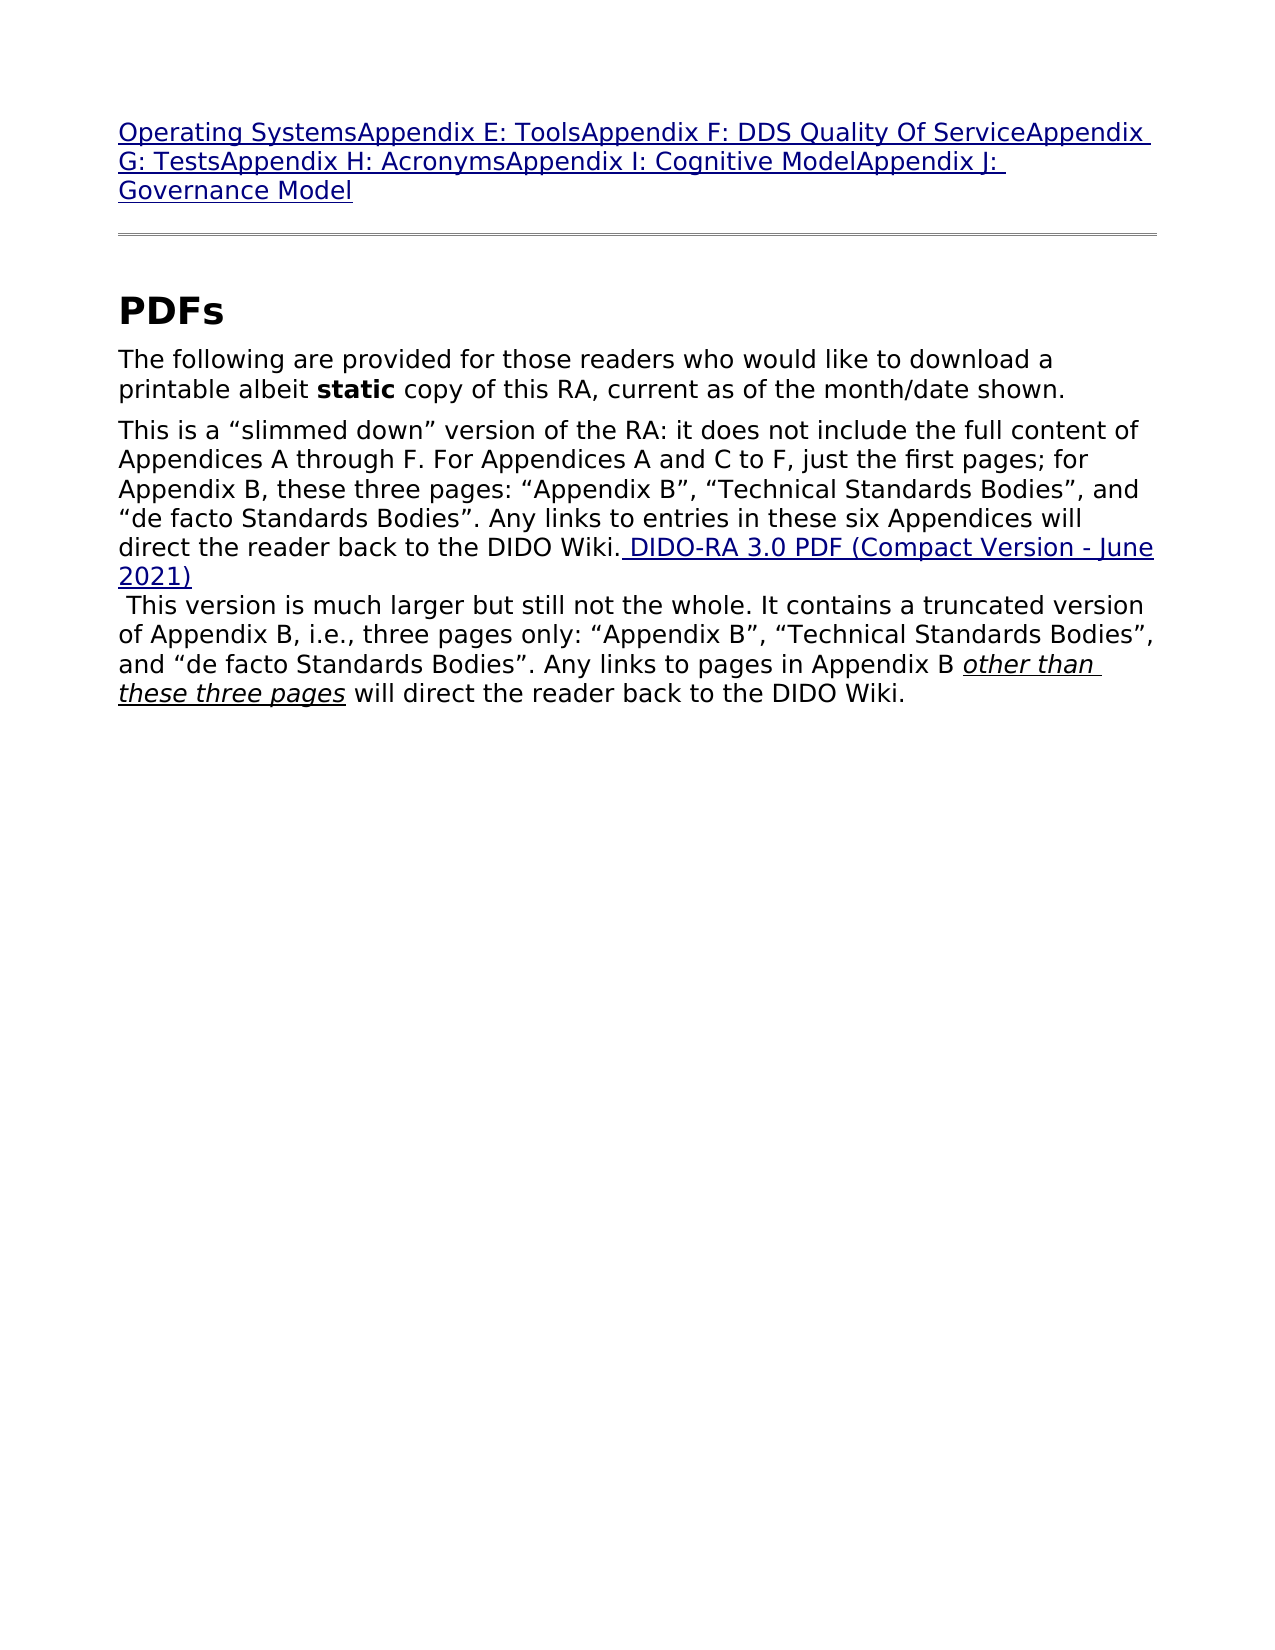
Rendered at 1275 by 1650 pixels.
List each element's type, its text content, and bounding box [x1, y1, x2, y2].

text The following are provided for those readers who would like to download a printable albeit static copy of this RA, current as of the month/date shown. [118, 346, 1157, 404]
text Operating SystemsAppendix E: ToolsAppendix F: DDS Quality Of ServiceAppendix G: TestsAppendix H: AcronymsAppendix I: Cognitive ModelAppendix J: Governance Model [118, 118, 1157, 206]
text This is a “slimmed down” version of the RA: it does not include the full content of Appendices A through F. For Appendices A and C to F, just the first pages; for Appendix B, these three pages: “Appendix B”, “Technical Standards Bodies”, and “de facto Standards Bodies”. Any links to entries in these six Appendices will direct the reader back to the DIDO Wiki. DIDO-RA 3.0 PDF (Compact Version - June 2021) This version is much larger but still not the whole. It contains a truncated version of Appendix B, i.e., three pages only: “Appendix B”, “Technical Standards Bodies”, and “de facto Standards Bodies”. Any links to pages in Appendix B other than these three pages will direct the reader back to the DIDO Wiki. [118, 416, 1157, 708]
subtitle PDFs [118, 289, 1157, 333]
